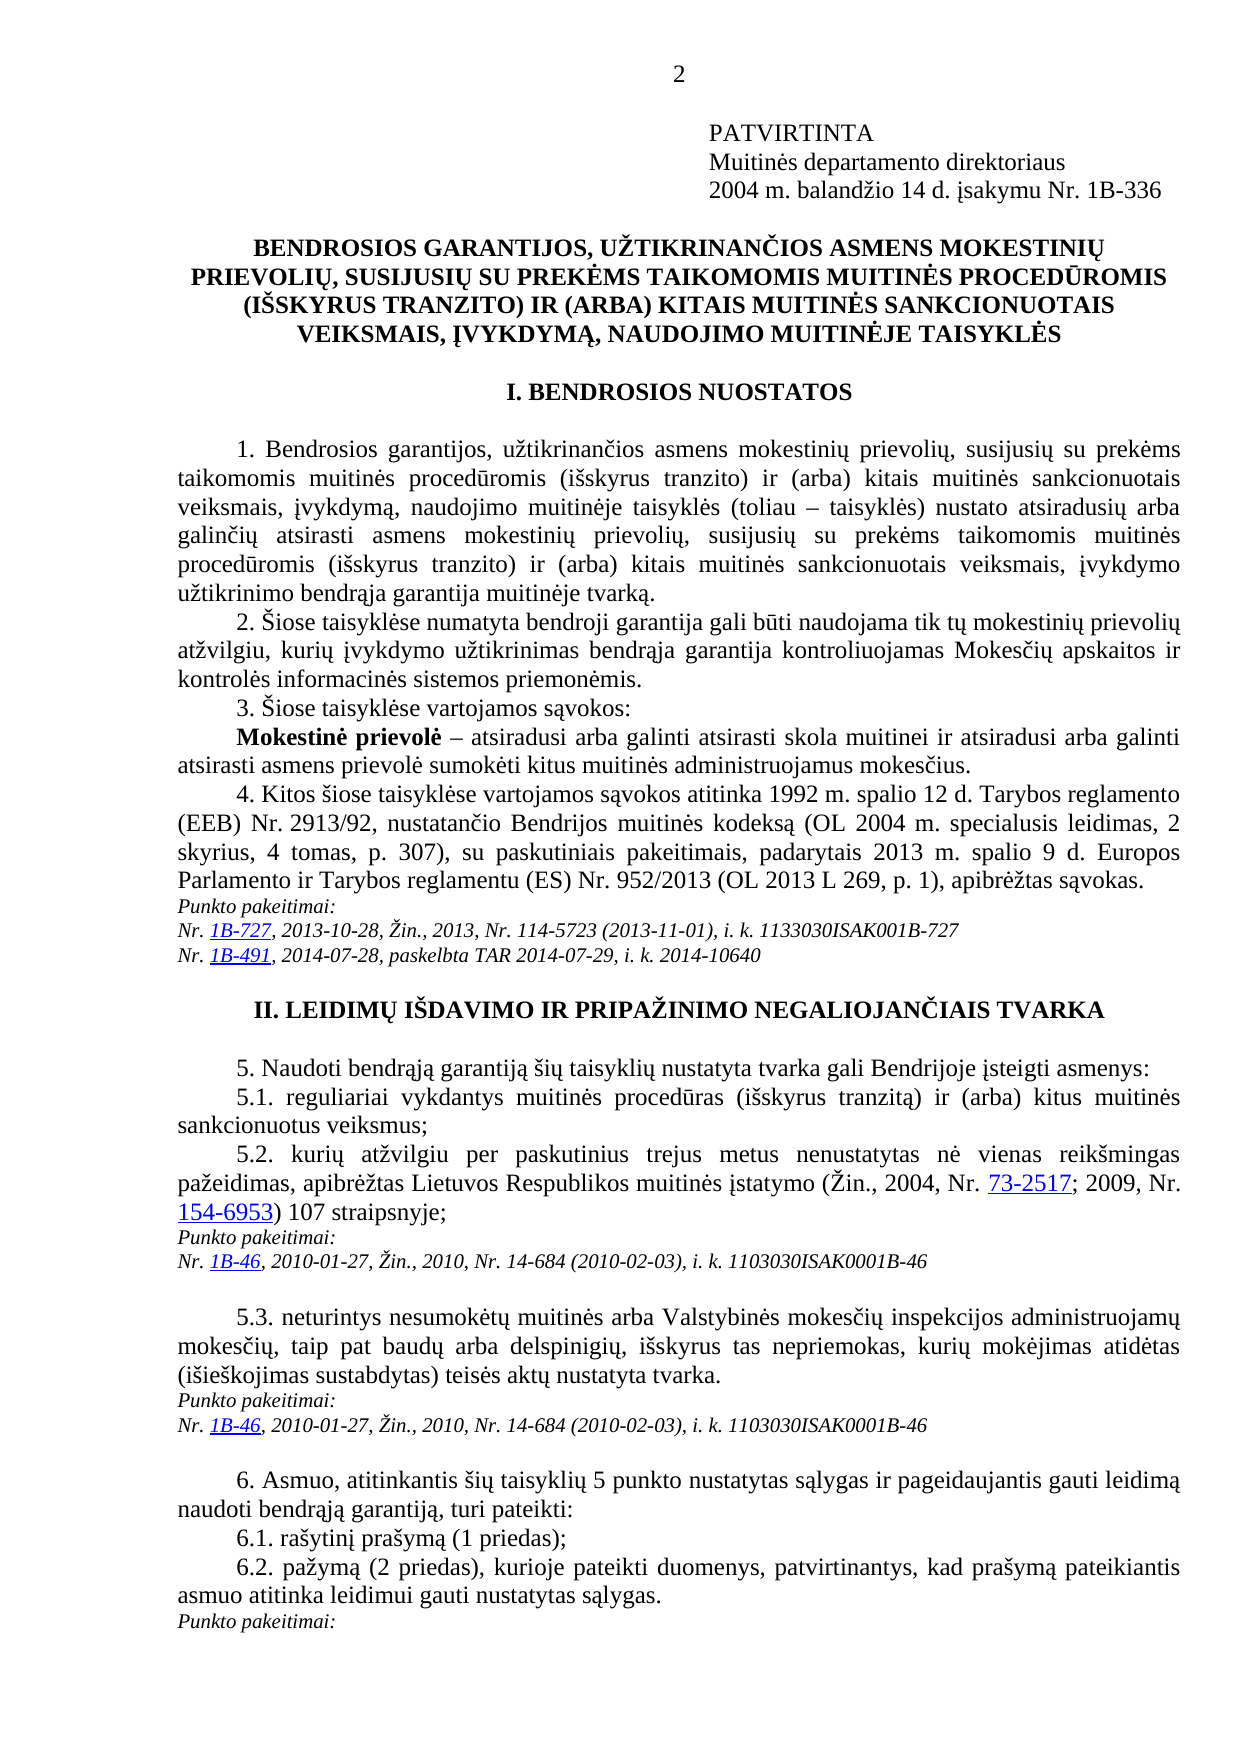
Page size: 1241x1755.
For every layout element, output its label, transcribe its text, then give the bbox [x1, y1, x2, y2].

text 5.2. kurių atžvilgiu per paskutinius trejus metus nenustatytas nė vienas reikšmingas pažeidimas, apibrėžtas Lietuvos Respublikos muitinės įstatymo (Žin., 2004, Nr. 73-2517; 2009, Nr. 154-6953) 107 straipsnyje; [177, 1139, 1181, 1225]
text 4. Kitos šiose taisyklėse vartojamos sąvokos atitinka 1992 m. spalio 12 d. Tarybos reglamento (EEB) Nr. 2913/92, nustatančio Bendrijos muitinės kodeksą (OL 2004 m. specialusis leidimas, 2 skyrius, 4 tomas, p. 307), su paskutiniais pakeitimais, padarytais 2013 m. spalio 9 d. Europos Parlamento ir Tarybos reglamentu (ES) Nr. 952/2013 (OL 2013 L 269, p. 1), apibrėžtas sąvokas. [177, 779, 1181, 894]
text Punkto pakeitimai: [177, 1609, 1181, 1633]
text Nr. 1B-491, 2014-07-28, paskelbta TAR 2014-07-29, i. k. 2014-10640 [177, 942, 1181, 967]
text Punkto pakeitimai: [177, 1225, 1181, 1249]
text 1. Bendrosios garantijos, užtikrinančios asmens mokestinių prievolių, susijusių su prekėms taikomomis muitinės procedūromis (išskyrus tranzito) ir (arba) kitais muitinės sankcionuotais veiksmais, įvykdymą, naudojimo muitinėje taisyklės (toliau – taisyklės) nustato atsiradusių arba galinčių atsirasti asmens mokestinių prievolių, susijusių su prekėms taikomomis muitinės procedūromis (išskyrus tranzito) ir (arba) kitais muitinės sankcionuotais veiksmais, įvykdymo užtikrinimo bendrąja garantija muitinėje tvarką. [177, 434, 1181, 607]
text Nr. 1B-727, 2013-10-28, Žin., 2013, Nr. 114-5723 (2013-11-01), i. k. 1133030ISAK001B-727 [177, 918, 1181, 942]
text 2004 m. balandžio 14 d. įsakymu Nr. 1B-336 [177, 176, 1181, 204]
text BENDROSIOS GARANTIJOS, UŽTIKRINANČIOS ASMENS MOKESTINIŲ PRIEVOLIŲ, SUSIJUSIŲ SU PREKĖMS TAIKOMOMIS MUITINĖS PROCEDŪROMIS (IŠSKYRUS TRANZITO) IR (ARBA) KITAIS MUITINĖS SANKCIONUOTAIS VEIKSMAIS, ĮVYKDYMĄ, NAUDOJIMO MUITINĖJE TAISYKLĖS [177, 233, 1181, 348]
text 6.1. rašytinį prašymą (1 priedas); [177, 1523, 1181, 1552]
text I. BENDROSIOS NUOSTATOS [177, 377, 1181, 406]
text Punkto pakeitimai: [177, 1388, 1181, 1412]
text Muitinės departamento direktoriaus [177, 147, 1181, 176]
text PATVIRTINTA [709, 118, 1181, 147]
text 5. Naudoti bendrąją garantiją šių taisyklių nustatyta tvarka gali Bendrijoje įsteigti asmenys: [177, 1053, 1181, 1082]
text Mokestinė prievolė – atsiradusi arba galinti atsirasti skola muitinei ir atsiradusi arba galinti atsirasti asmens prievolė sumokėti kitus muitinės administruojamus mokesčius. [177, 722, 1181, 779]
text II. LEIDIMŲ IŠDAVIMO IR PRIPAŽINIMO NEGALIOJANČIAIS TVARKA [177, 995, 1181, 1024]
text 6.2. pažymą (2 priedas), kurioje pateikti duomenys, patvirtinantys, kad prašymą pateikiantis asmuo atitinka leidimui gauti nustatytas sąlygas. [177, 1552, 1181, 1609]
text 5.1. reguliariai vykdantys muitinės procedūras (išskyrus tranzitą) ir (arba) kitus muitinės sankcionuotus veiksmus; [177, 1082, 1181, 1139]
text 5.3. neturintys nesumokėtų muitinės arba Valstybinės mokesčių inspekcijos administruojamų mokesčių, taip pat baudų arba delspinigių, išskyrus tas nepriemokas, kurių mokėjimas atidėtas (išieškojimas sustabdytas) teisės aktų nustatyta tvarka. [177, 1302, 1181, 1388]
text Nr. 1B-46, 2010-01-27, Žin., 2010, Nr. 14-684 (2010-02-03), i. k. 1103030ISAK0001B-46 [177, 1249, 1181, 1273]
text 2. Šiose taisyklėse numatyta bendroji garantija gali būti naudojama tik tų mokestinių prievolių atžvilgiu, kurių įvykdymo užtikrinimas bendrąja garantija kontroliuojamas Mokesčių apskaitos ir kontrolės informacinės sistemos priemonėmis. [177, 607, 1181, 693]
text Nr. 1B-46, 2010-01-27, Žin., 2010, Nr. 14-684 (2010-02-03), i. k. 1103030ISAK0001B-46 [177, 1412, 1181, 1437]
text 6. Asmuo, atitinkantis šių taisyklių 5 punkto nustatytas sąlygas ir pageidaujantis gauti leidimą naudoti bendrąją garantiją, turi pateikti: [177, 1465, 1181, 1523]
text 3. Šiose taisyklėse vartojamos sąvokos: [177, 693, 1181, 722]
text Punkto pakeitimai: [177, 894, 1181, 918]
